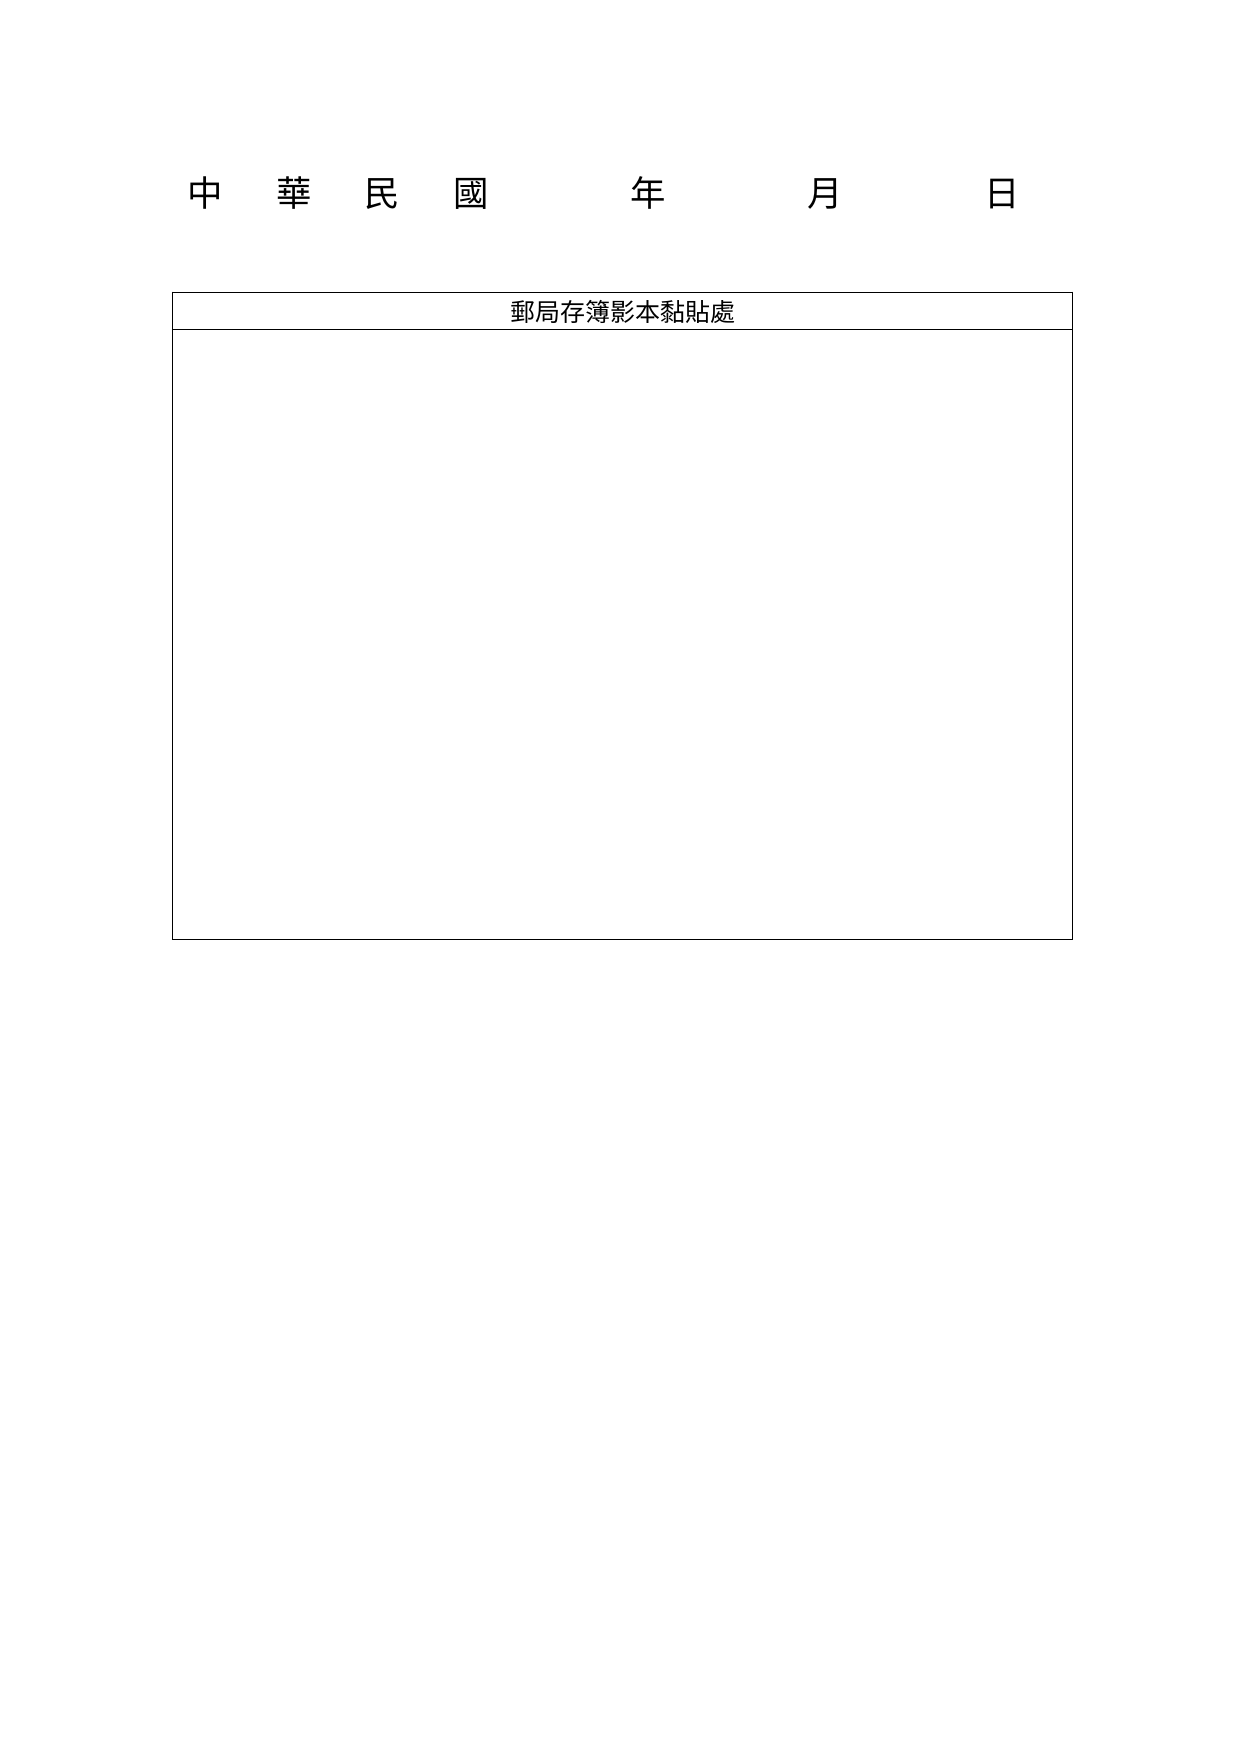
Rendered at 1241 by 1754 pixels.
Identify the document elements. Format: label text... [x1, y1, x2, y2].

table_header 郵局存簿影本黏貼處 [173, 293, 1072, 329]
text 中 華 民 國 年 月 日 [187, 150, 1053, 221]
table_cell [173, 330, 1072, 938]
